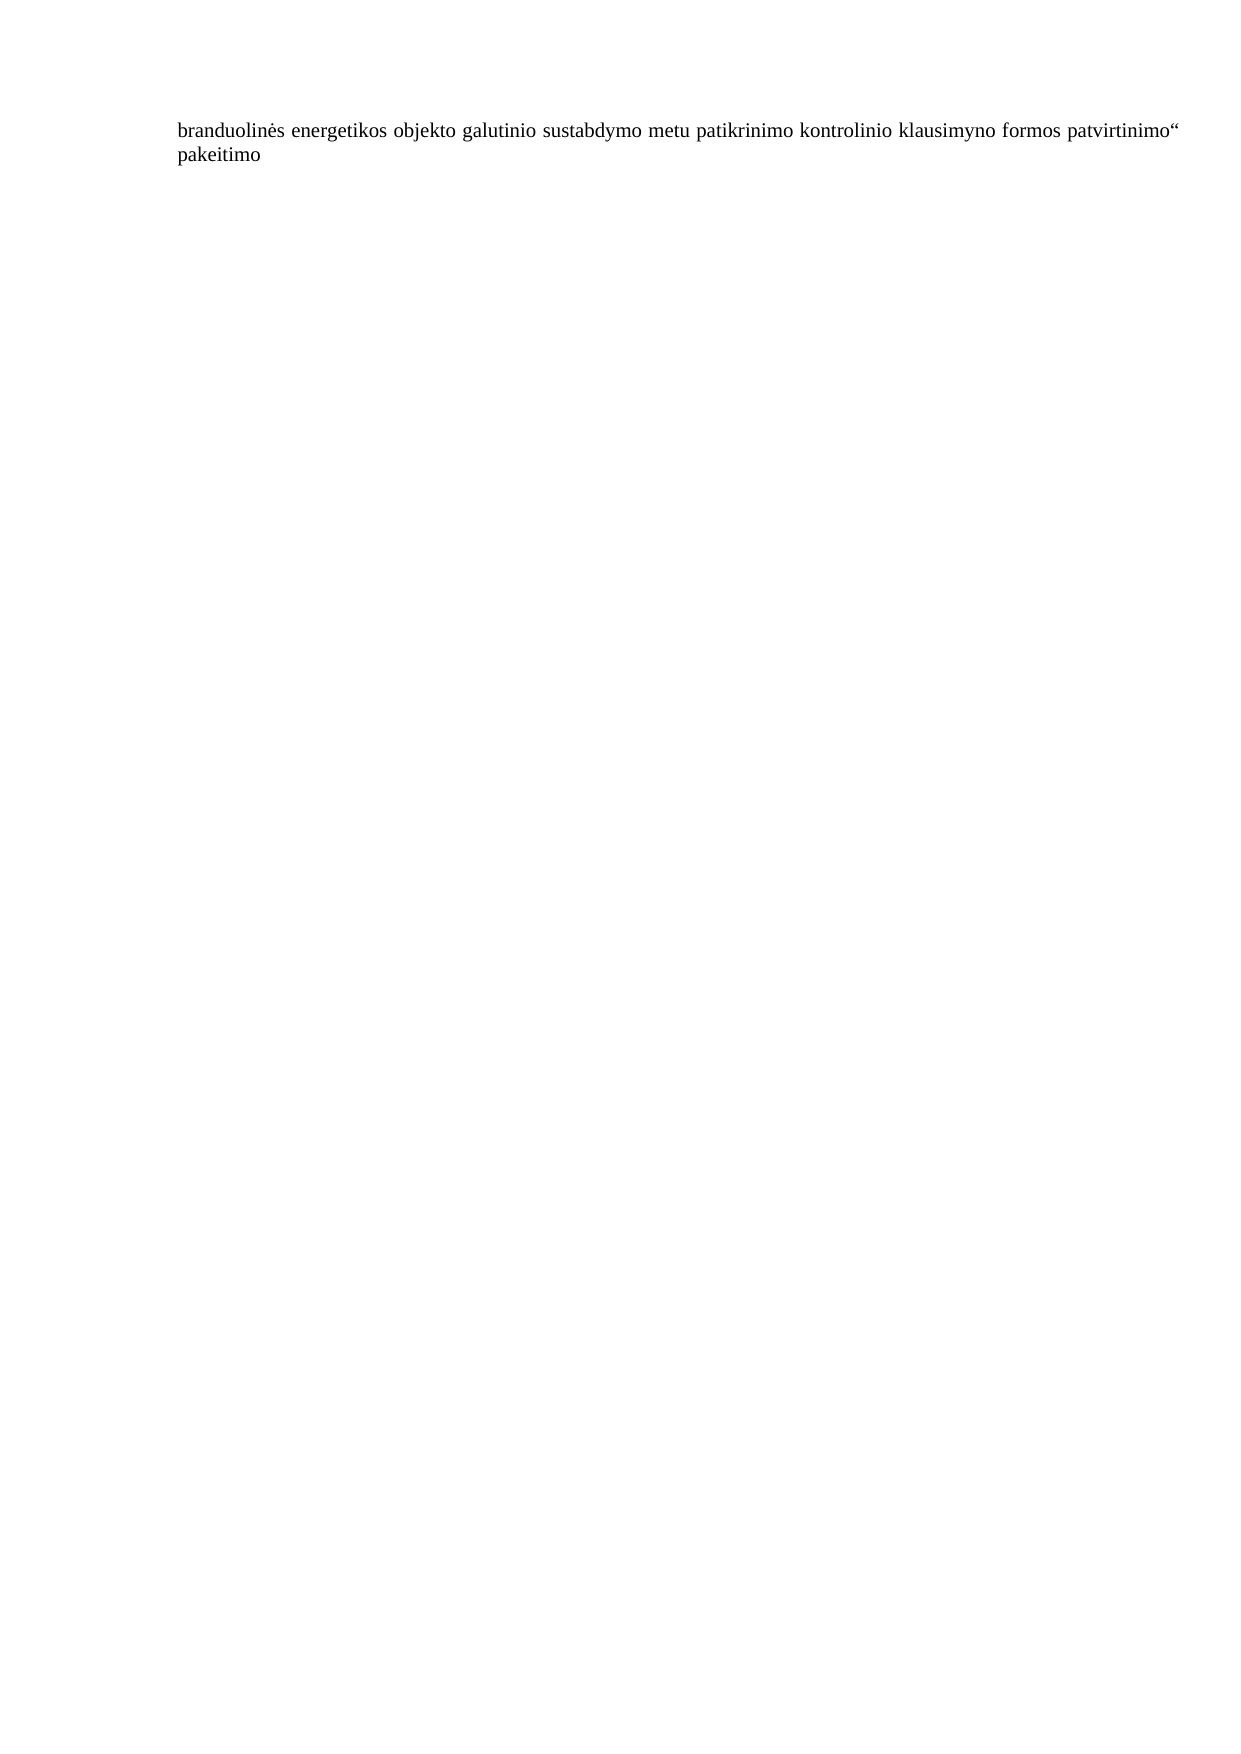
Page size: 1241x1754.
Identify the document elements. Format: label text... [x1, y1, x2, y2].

text branduolinės energetikos objekto galutinio sustabdymo metu patikrinimo kontrolinio klausimyno formos patvirtinimo“ pakeitimo [177, 118, 1181, 166]
